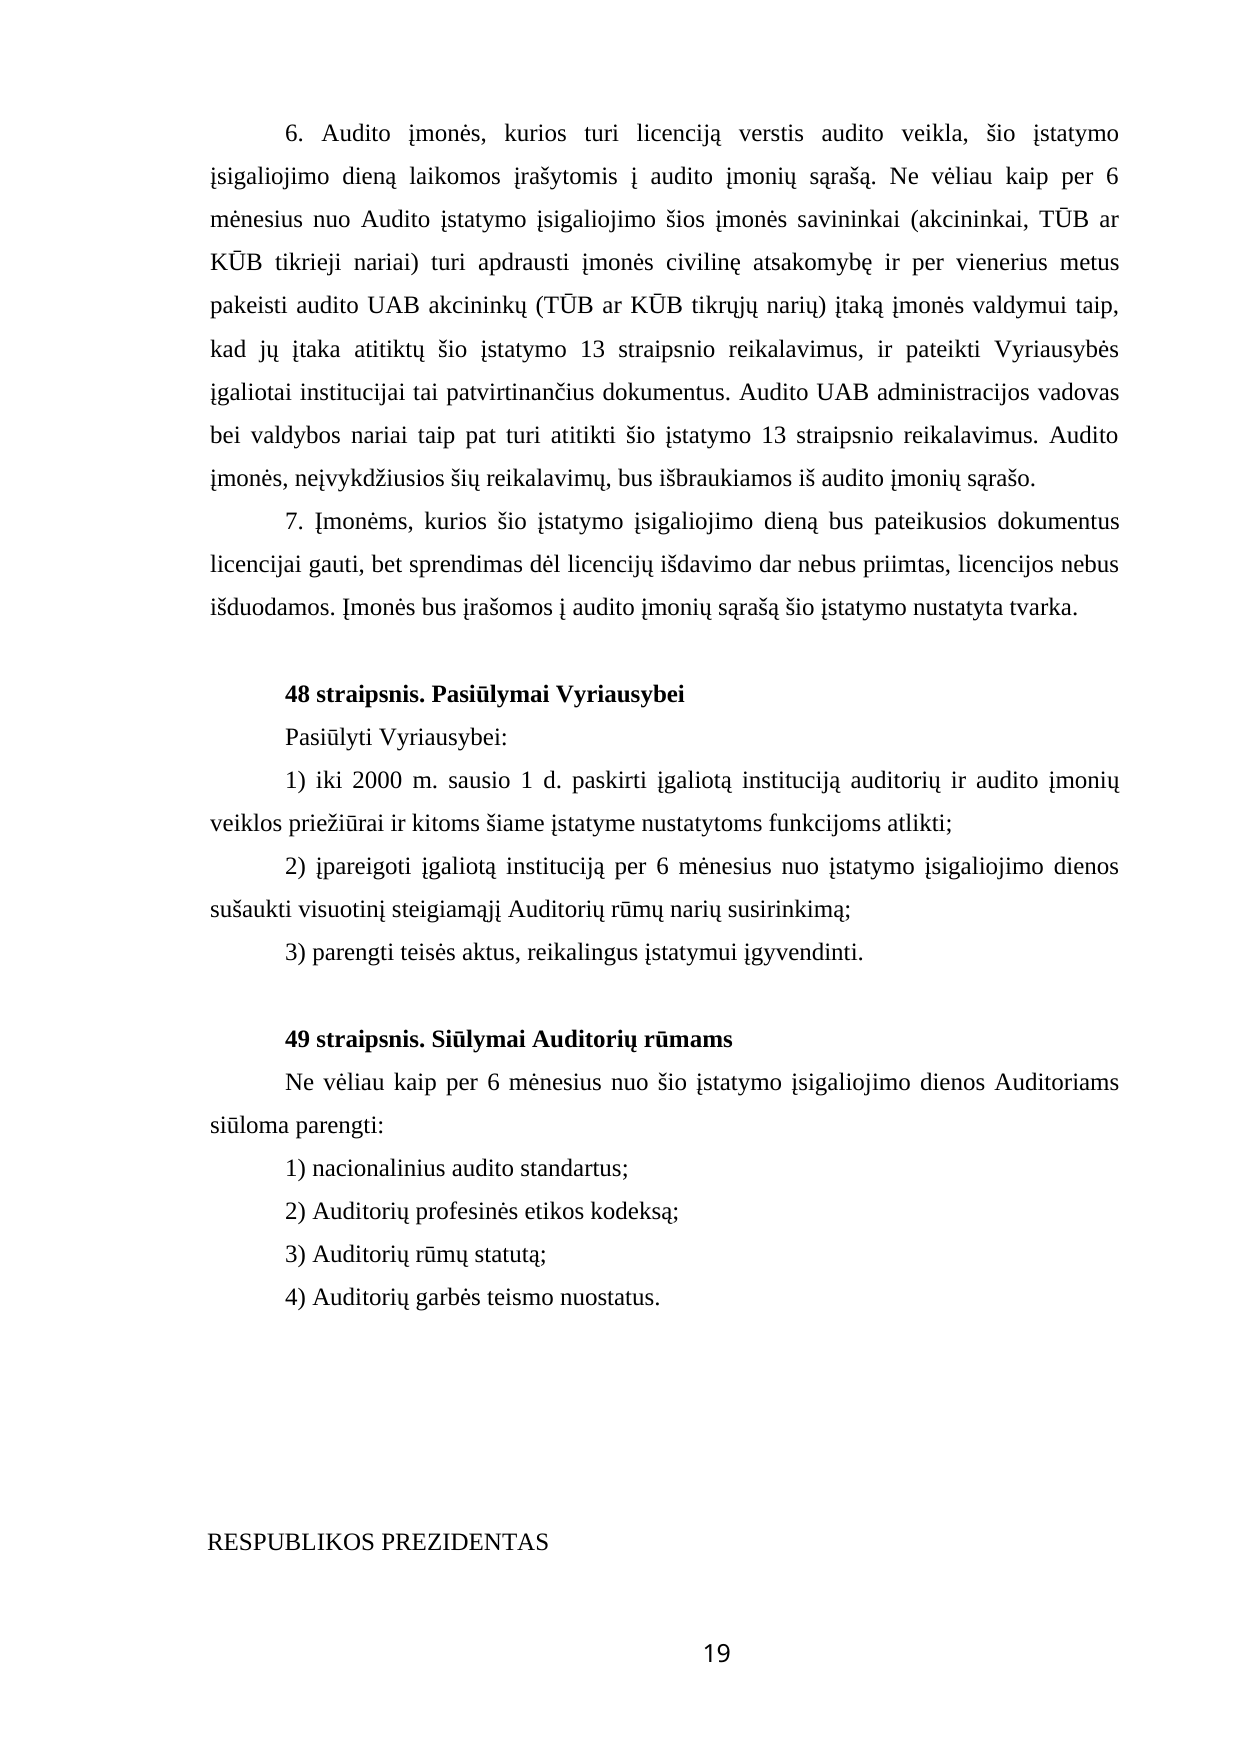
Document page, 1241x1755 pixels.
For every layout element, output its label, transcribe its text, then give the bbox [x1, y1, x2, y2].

text 1) iki 2000 m. sausio 1 d. paskirti įgaliotą instituciją auditorių ir audito įmonių veiklos priežiūrai ir kitoms šiame įstatyme nustatytoms funkcijoms atlikti; [210, 765, 1120, 837]
text 7. Įmonėms, kurios šio įstatymo įsigaliojimo dieną bus pateikusios dokumentus licencijai gauti, bet sprendimas dėl licencijų išdavimo dar nebus priimtas, licencijos nebus išduodamos. Įmonės bus įrašomos į audito įmonių sąrašą šio įstatymo nustatyta tvarka. [210, 506, 1120, 621]
text 49 straipsnis. Siūlymai Auditorių rūmams [210, 1024, 1120, 1052]
text Pasiūlyti Vyriausybei: [210, 722, 1120, 751]
text 2) Auditorių profesinės etikos kodeksą; [210, 1196, 1120, 1225]
text 2) įpareigoti įgaliotą instituciją per 6 mėnesius nuo įstatymo įsigaliojimo dienos sušaukti visuotinį steigiamąjį Auditorių rūmų narių susirinkimą; [210, 851, 1120, 923]
text 3) parengti teisės aktus, reikalingus įstatymui įgyvendinti. [210, 937, 1120, 966]
text Ne vėliau kaip per 6 mėnesius nuo šio įstatymo įsigaliojimo dienos Auditoriams siūloma parengti: [210, 1067, 1120, 1139]
text 4) Auditorių garbės teismo nuostatus. [210, 1282, 1120, 1311]
text 48 straipsnis. Pasiūlymai Vyriausybei [210, 679, 1120, 707]
text 3) Auditorių rūmų statutą; [210, 1239, 1120, 1268]
text RESPUBLIKOS PREZIDENTAS [207, 1527, 1152, 1556]
text 6. Audito įmonės, kurios turi licenciją verstis audito veikla, šio įstatymo įsigaliojimo dieną laikomos įrašytomis į audito įmonių sąrašą. Ne vėliau kaip per 6 mėnesius nuo Audito įstatymo įsigaliojimo šios įmonės savininkai (akcininkai, TŪB ar KŪB tikrieji nariai) turi apdrausti įmonės civilinę atsakomybę ir per vienerius metus pakeisti audito UAB akcininkų (TŪB ar KŪB tikrųjų narių) įtaką įmonės valdymui taip, kad jų įtaka atitiktų šio įstatymo 13 straipsnio reikalavimus, ir pateikti Vyriausybės įgaliotai institucijai tai patvirtinančius dokumentus. Audito UAB administracijos vadovas bei valdybos nariai taip pat turi atitikti šio įstatymo 13 straipsnio reikalavimus. Audito įmonės, neįvykdžiusios šių reikalavimų, bus išbraukiamos iš audito įmonių sąrašo. [210, 118, 1120, 492]
text 1) nacionalinius audito standartus; [210, 1153, 1120, 1182]
